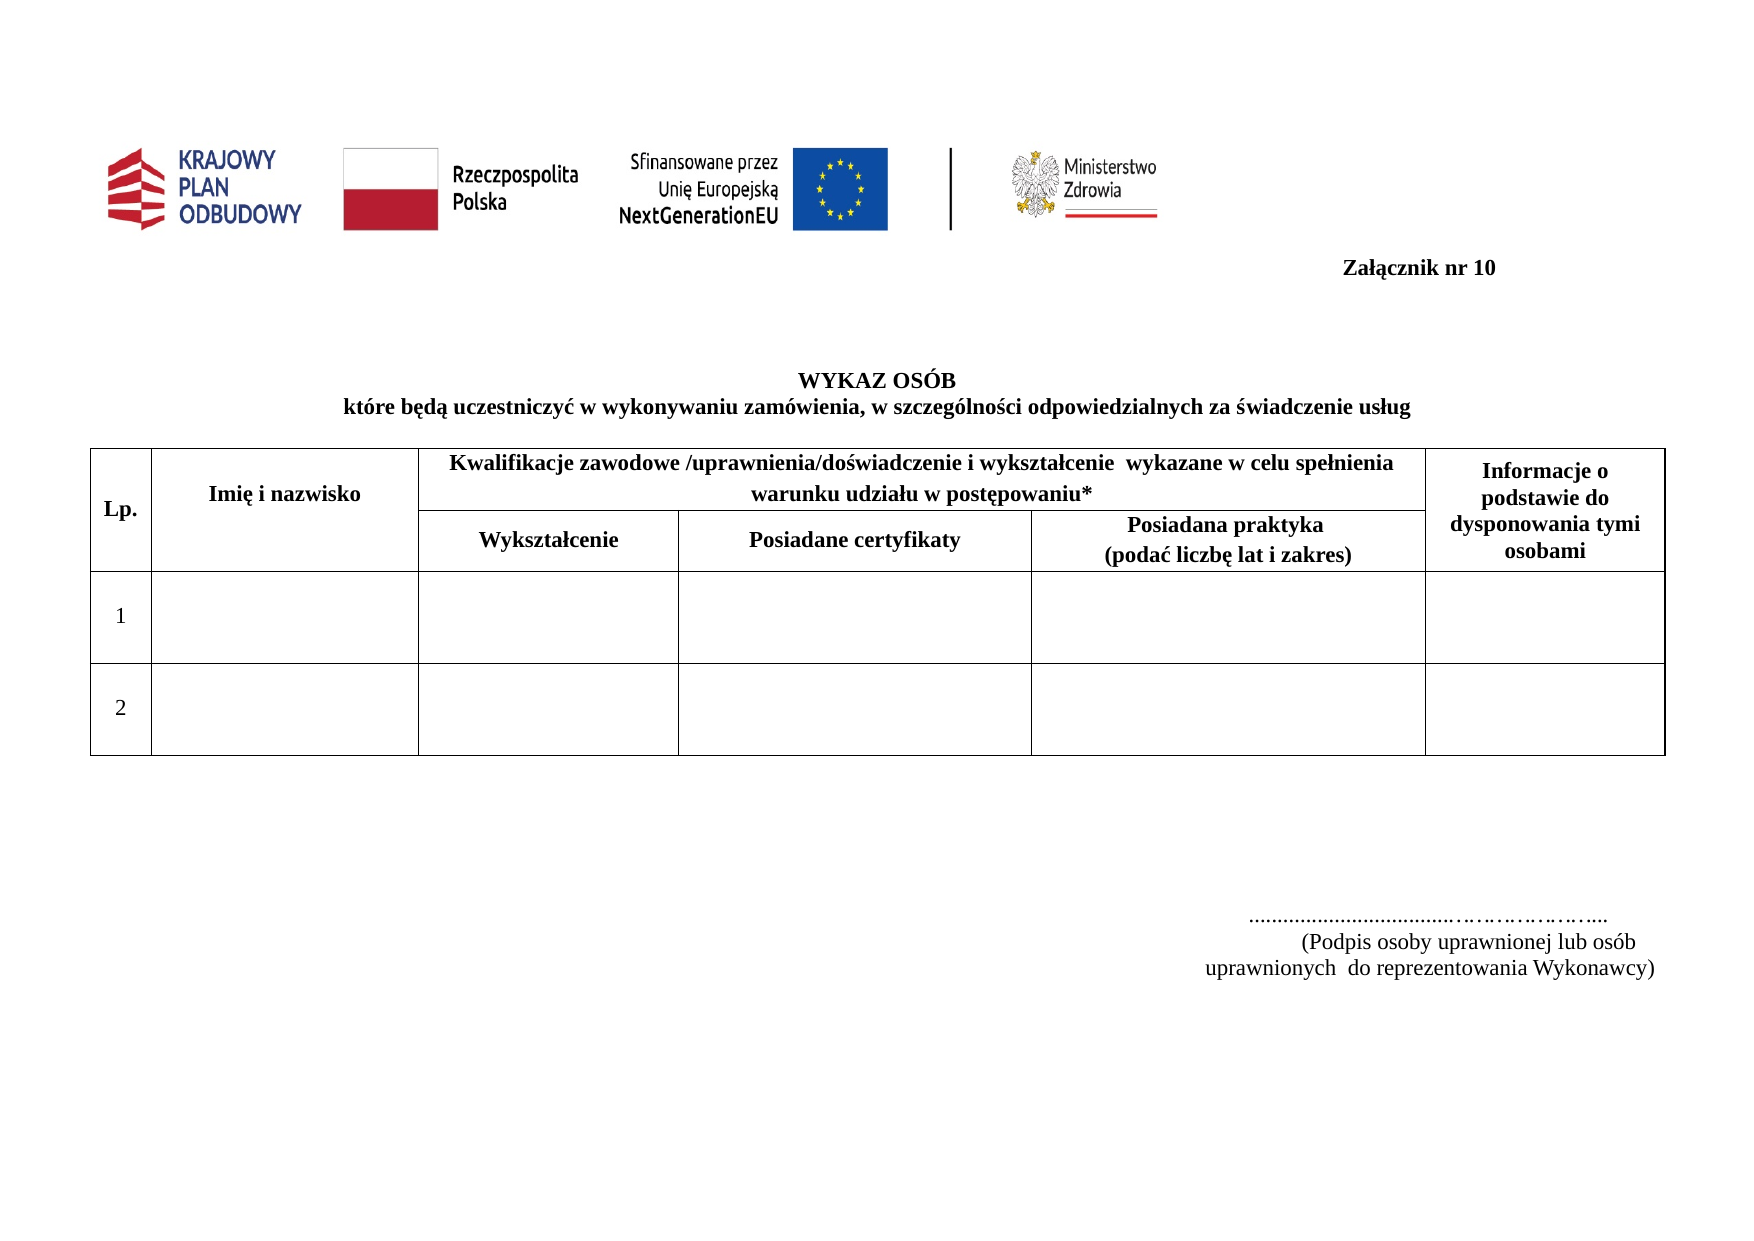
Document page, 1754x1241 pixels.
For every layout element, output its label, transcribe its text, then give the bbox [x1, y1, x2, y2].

text ...................................…………………... [88, 756, 1665, 928]
table_cell [419, 664, 678, 754]
table_cell 1 [91, 572, 151, 663]
table_cell [679, 572, 1031, 663]
table_cell Posiadana praktyka (podać liczbę lat i zakres) [1032, 511, 1425, 571]
table_header Informacje o podstawie do dysponowania tymi osobami [1426, 449, 1664, 571]
table_cell [419, 572, 678, 663]
text uprawnionych do reprezentowania Wykonawcy) [88, 954, 1665, 1124]
table_cell Wykształcenie [419, 511, 678, 571]
text (Podpis osoby uprawnionej lub osób [92, 928, 1665, 954]
table_cell [1032, 572, 1425, 663]
table_header Lp. [91, 449, 151, 571]
text WYKAZ OSÓB które będą uczestniczyć w wykonywaniu zamówienia, w szczególności odpowiedzialnych za świadczenie usług [88, 281, 1665, 448]
list Załącznik nr 10 [88, 254, 1665, 281]
table_cell 2 [91, 664, 151, 754]
table_header Kwalifikacje zawodowe /uprawnienia/doświadczenie i wykształcenie wykazane w celu spełnienia warunku udziału w postępowaniu* [419, 449, 1425, 510]
table_header Imię i nazwisko [152, 449, 418, 571]
table_cell Posiadane certyfikaty [679, 511, 1031, 571]
table_cell [679, 664, 1031, 754]
table_cell [152, 664, 418, 754]
table_cell [152, 572, 418, 663]
table_cell [1426, 664, 1664, 754]
table_cell [1032, 664, 1425, 754]
table_cell [1426, 572, 1664, 663]
